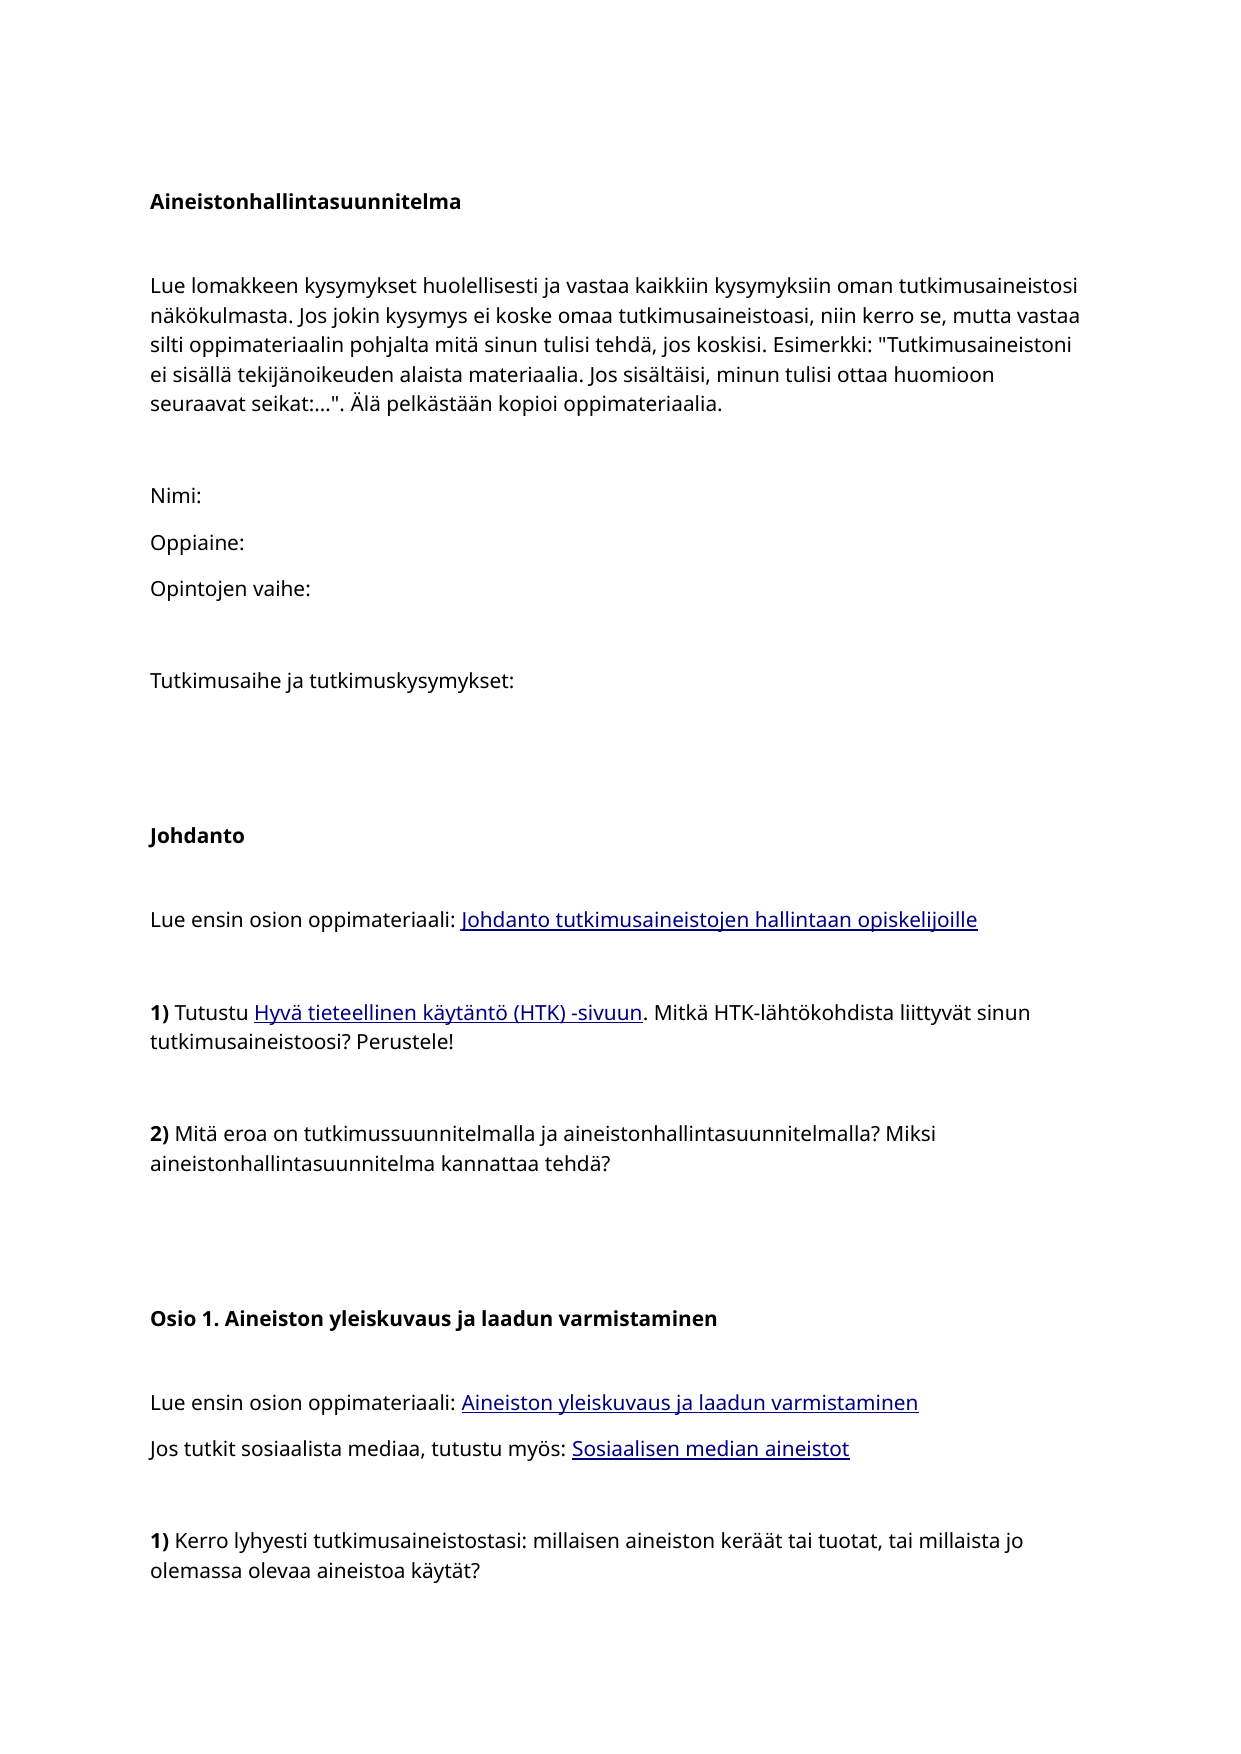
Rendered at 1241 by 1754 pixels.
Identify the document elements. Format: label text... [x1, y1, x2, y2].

text Lue ensin osion oppimateriaali: Aineiston yleiskuvaus ja laadun varmistaminen [150, 1388, 1090, 1416]
text 1) Kerro lyhyesti tutkimusaineistostasi: millaisen aineiston keräät tai tuotat, tai millaista jo olemassa olevaa aineistoa käytät? [150, 1526, 1090, 1584]
text Nimi: [150, 482, 1090, 510]
text Tutkimusaihe ja tutkimuskysymykset: [150, 666, 1090, 695]
text 2) Mitä eroa on tutkimussuunnitelmalla ja aineistonhallintasuunnitelmalla? Miksi aineistonhallintasuunnitelma kannattaa tehdä? [150, 1119, 1090, 1177]
text Opintojen vaihe: [150, 574, 1090, 602]
text Oppiaine: [150, 528, 1090, 556]
text Lue lomakkeen kysymykset huolellisesti ja vastaa kaikkiin kysymyksiin oman tutkimusaineistosi näkökulmasta. Jos jokin kysymys ei koske omaa tutkimusaineistoasi, niin kerro se, mutta vastaa silti oppimateriaalin pohjalta mitä sinun tulisi tehdä, jos koskisi. Esimerkki: "Tutkimusaineistoni ei sisällä tekijänoikeuden alaista materiaalia. Jos sisältäisi, minun tulisi ottaa huomioon seuraavat seikat:…". Älä pelkästään kopioi oppimateriaalia. [150, 271, 1090, 418]
text Jos tutkit sosiaalista mediaa, tutustu myös: Sosiaalisen median aineistot [150, 1434, 1090, 1462]
subtitle Aineistonhallintasuunnitelma [150, 187, 1090, 216]
text 1) Tutustu Hyvä tieteellinen käytäntö (HTK) -sivuun. Mitkä HTK-lähtökohdista liittyvät sinun tutkimusaineistoosi? Perustele! [150, 998, 1090, 1056]
subtitle Johdanto [150, 821, 1090, 850]
text Lue ensin osion oppimateriaali: Johdanto tutkimusaineistojen hallintaan opiskelijoille [150, 905, 1090, 934]
subtitle Osio 1. Aineiston yleiskuvaus ja laadun varmistaminen [150, 1304, 1090, 1332]
